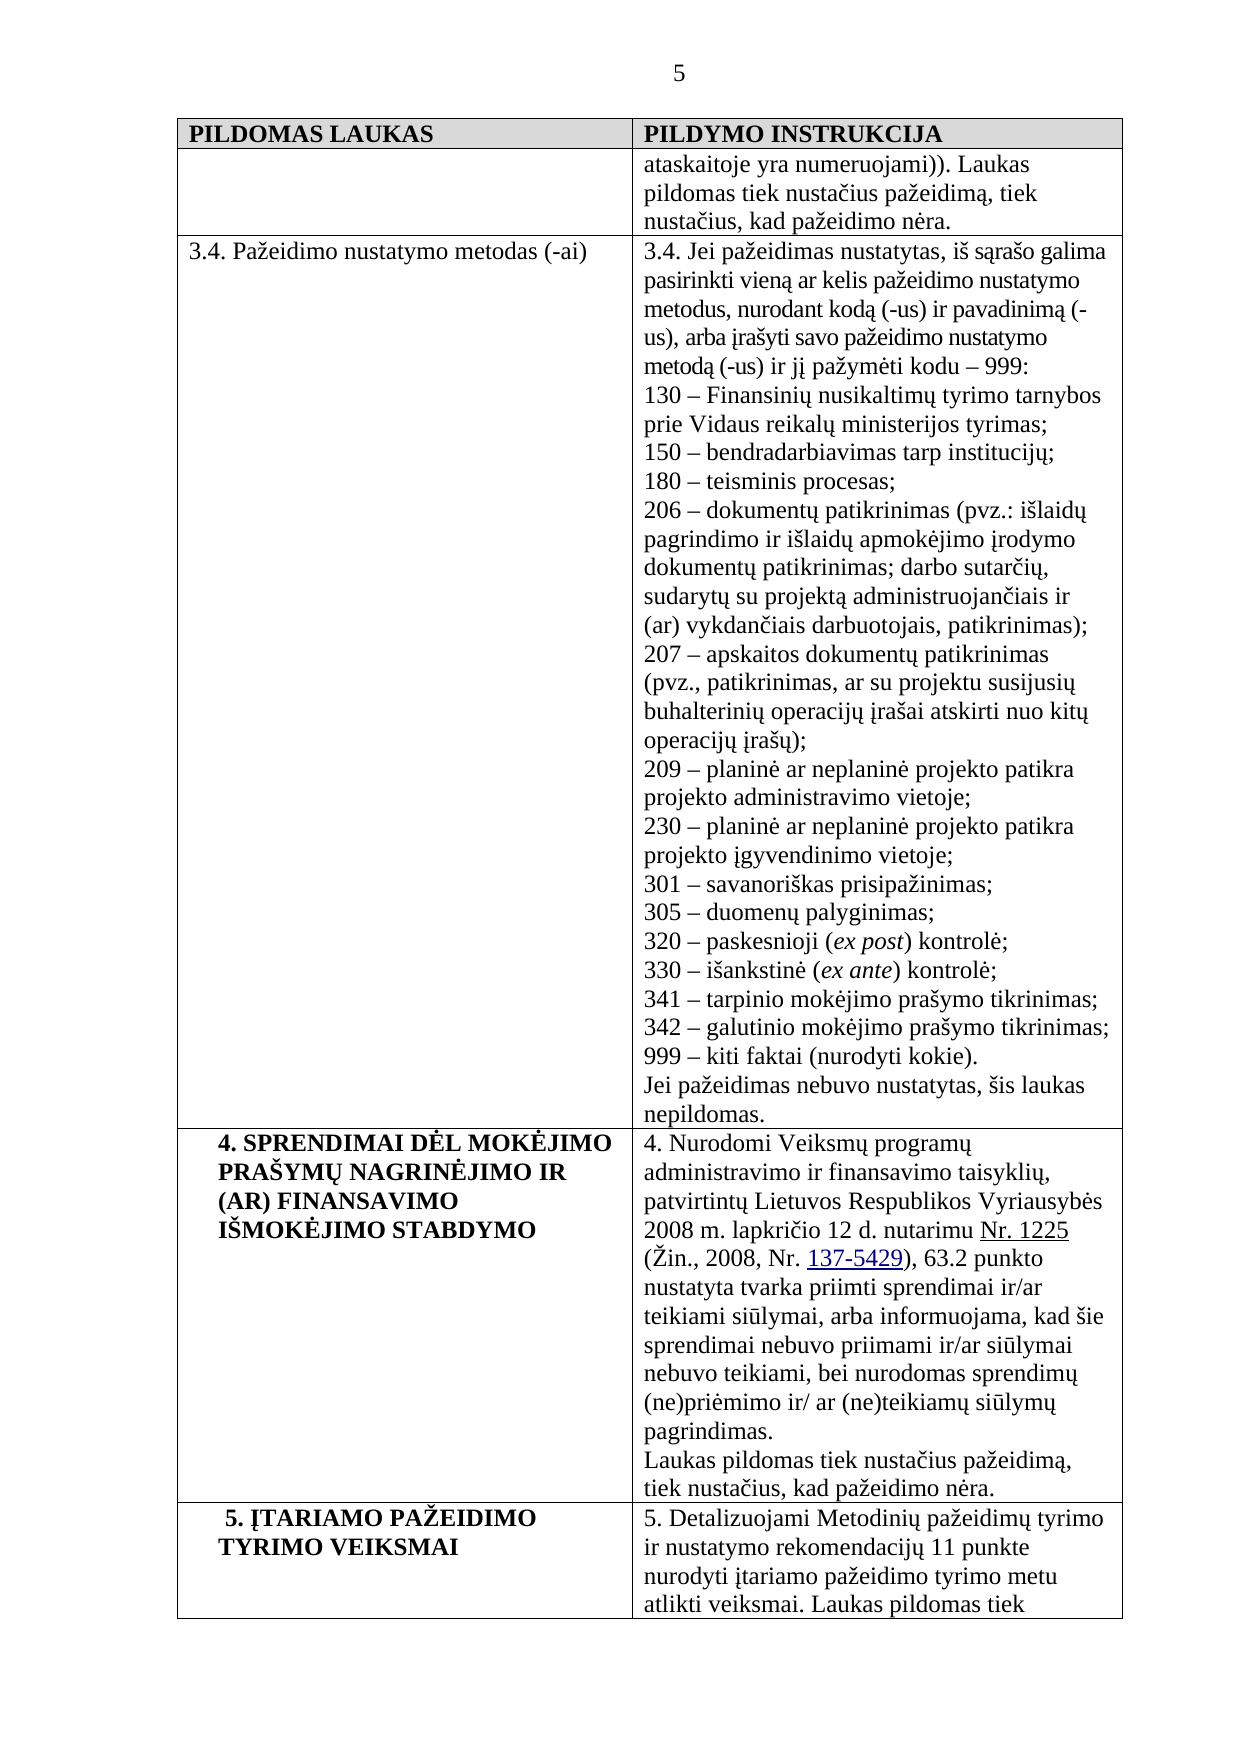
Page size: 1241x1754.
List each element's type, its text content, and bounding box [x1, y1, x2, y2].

table_header PILDOMAS LAUKAS [178, 119, 632, 148]
table_cell 5. Detalizuojami Metodinių pažeidimų tyrimo ir nustatymo rekomendacijų 11 punkte nurodyti įtariamo pažeidimo tyrimo metu atlikti veiksmai. Laukas pildomas tiek [633, 1503, 1122, 1618]
table_cell 4. Nurodomi Veiksmų programų administravimo ir finansavimo taisyklių, patvirtintų Lietuvos Respublikos Vyriausybės 2008 m. lapkričio 12 d. nutarimu Nr. 1225 (Žin., 2008, Nr. 137-5429), 63.2 punkto nustatyta tvarka priimti sprendimai ir/ar teikiami siūlymai, arba informuojama, kad šie sprendimai nebuvo priimami ir/ar siūlymai nebuvo teikiami, bei nurodomas sprendimų (ne)priėmimo ir/ ar (ne)teikiamų siūlymų pagrindimas. Laukas pildomas tiek nustačius pažeidimą, tiek nustačius, kad pažeidimo nėra. [633, 1129, 1122, 1502]
table_cell 4. SPRENDIMAI DĖL MOKĖJIMO PRAŠYMŲ NAGRINĖJIMO IR (AR) FINANSAVIMO IŠMOKĖJIMO STABDYMO [178, 1129, 632, 1502]
table_cell 3.4. Jei pažeidimas nustatytas, iš sąrašo galima pasirinkti vieną ar kelis pažeidimo nustatymo metodus, nurodant kodą (-us) ir pavadinimą (-us), arba įrašyti savo pažeidimo nustatymo metodą (-us) ir jį pažymėti kodu – 999: 130 – Finansinių nusikaltimų tyrimo tarnybos prie Vidaus reikalų ministerijos tyrimas; 150 – bendradarbiavimas tarp institucijų; 180 – teisminis procesas; 206 – dokumentų patikrinimas (pvz.: išlaidų pagrindimo ir išlaidų apmokėjimo įrodymo dokumentų patikrinimas; darbo sutarčių, sudarytų su projektą administruojančiais ir (ar) vykdančiais darbuotojais, patikrinimas); 207 – apskaitos dokumentų patikrinimas (pvz., patikrinimas, ar su projektu susijusių buhalterinių operacijų įrašai atskirti nuo kitų operacijų įrašų); 209 – planinė ar neplaninė projekto patikra projekto administravimo vietoje; 230 – planinė ar neplaninė projekto patikra projekto įgyvendinimo vietoje; 301 – savanoriškas prisipažinimas; 305 – duomenų palyginimas; 320 – paskesnioji (ex post) kontrolė; 330 – išankstinė (ex ante) kontrolė; 341 – tarpinio mokėjimo prašymo tikrinimas; 342 – galutinio mokėjimo prašymo tikrinimas; 999 – kiti faktai (nurodyti kokie). Jei pažeidimas nebuvo nustatytas, šis laukas nepildomas. [633, 236, 1122, 1127]
table_cell 3.4. Pažeidimo nustatymo metodas (-ai) [178, 236, 632, 1127]
table_header PILDYMO INSTRUKCIJA [633, 119, 1122, 148]
table_cell 5. ĮTARIAMO PAŽEIDIMO TYRIMO VEIKSMAI [178, 1503, 632, 1618]
table_cell [178, 149, 632, 235]
table_cell ataskaitoje yra numeruojami)). Laukas pildomas tiek nustačius pažeidimą, tiek nustačius, kad pažeidimo nėra. [633, 149, 1122, 235]
